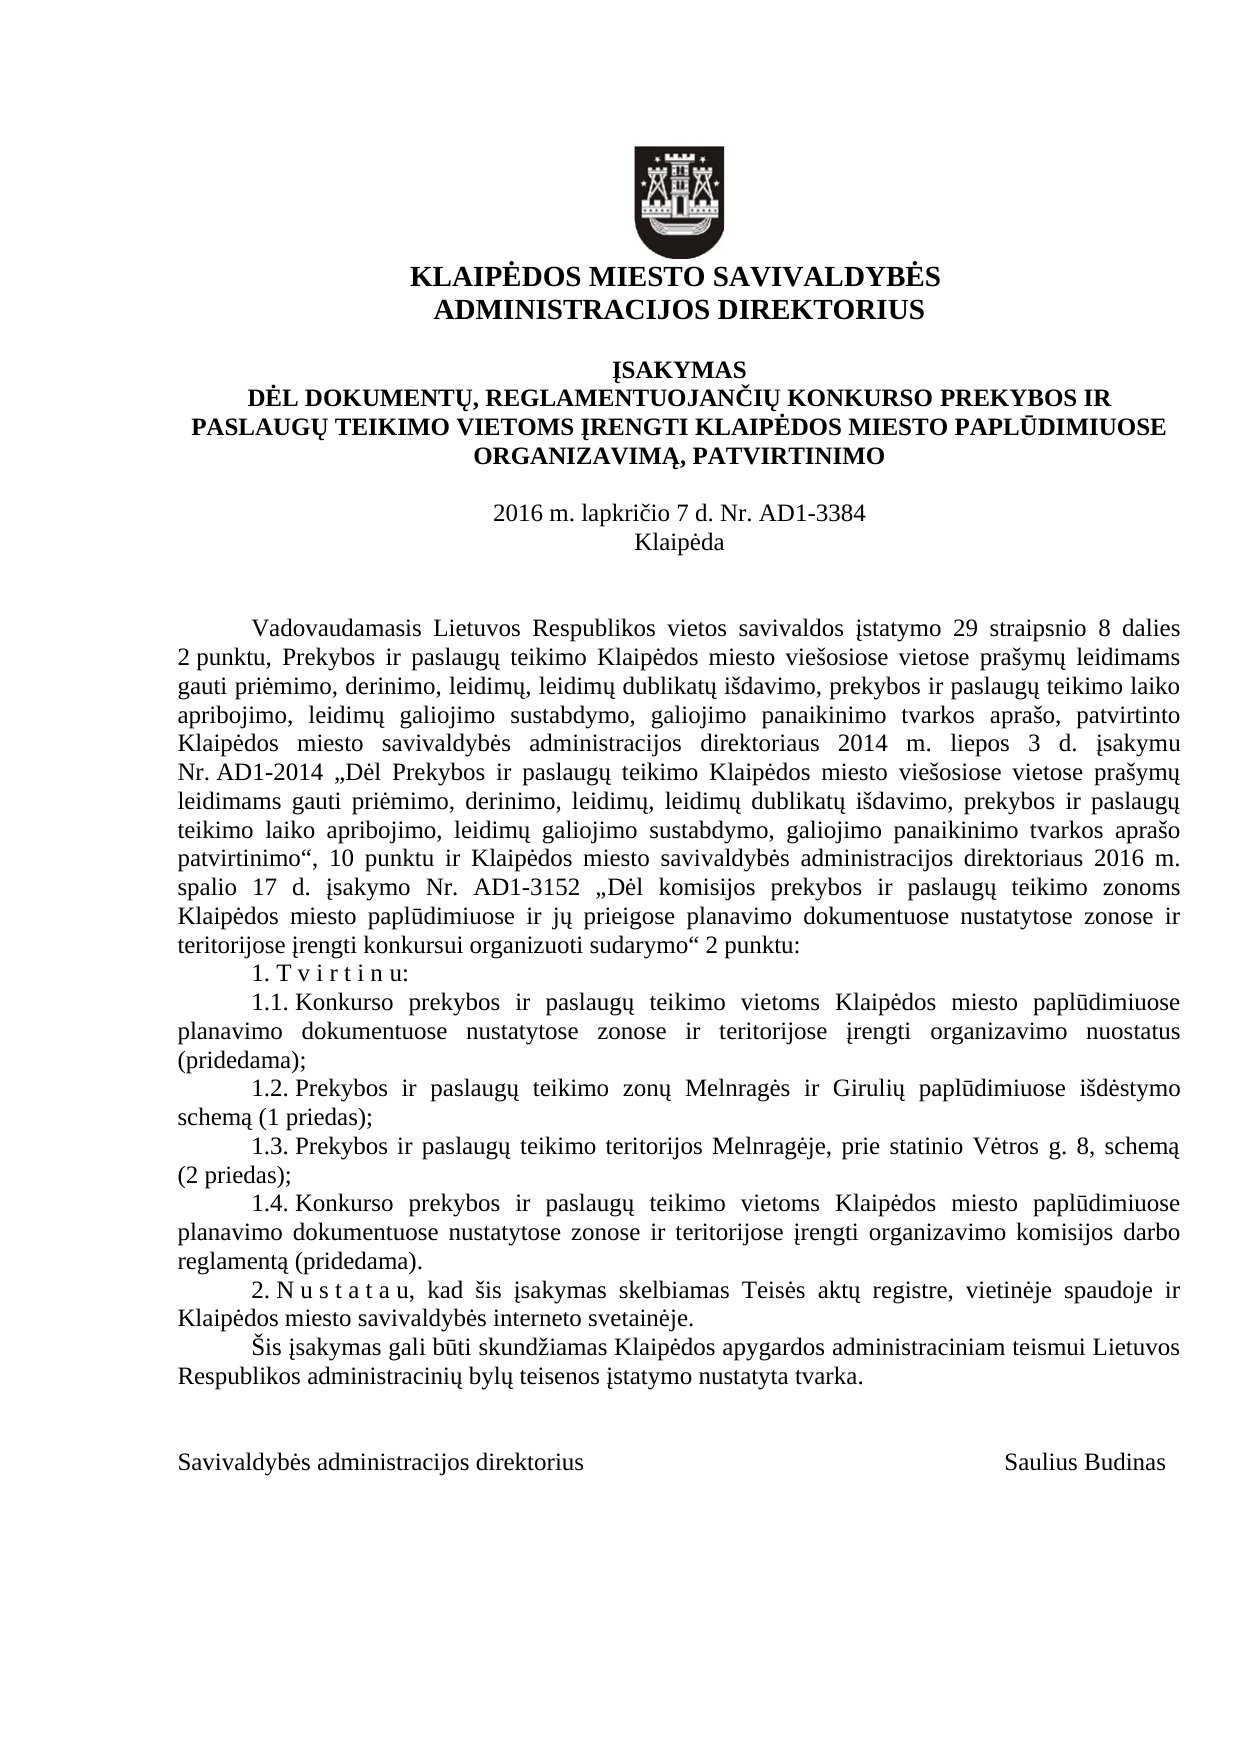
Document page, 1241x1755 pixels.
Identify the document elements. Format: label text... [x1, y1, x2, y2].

text KLAIPĖDOS MIESTO SAVIVALDYBĖS [177, 259, 1181, 292]
text 1.2. Prekybos ir paslaugų teikimo zonų Melnragės ir Girulių paplūdimiuose išdėstymo schemą (1 priedas); [177, 1073, 1181, 1131]
text 2016 m. lapkričio 7 d. Nr. AD1-3384 [177, 498, 1181, 527]
text DĖL DOKUMENTŲ, REGLAMENTUOJANČIŲ konkurso PREKYBOS IR PASLAUGŲ TEIKIMO VIETOMS ĮRENGTI KLAIPĖDOS MIESTO PAPLŪDIMIUOSE ORGANIZAVIMĄ, PATVIRTINIMO [177, 383, 1181, 470]
text 1. Tvirtinu: [177, 958, 1181, 987]
text 2. Nustatau, kad šis įsakymas skelbiamas Teisės aktų registre, vietinėje spaudoje ir Klaipėdos miesto savivaldybės interneto svetainėje. [177, 1275, 1181, 1332]
text ĮSAKYMAS [177, 355, 1181, 383]
text 1.3. Prekybos ir paslaugų teikimo teritorijos Melnragėje, prie statinio Vėtros g. 8, schemą (2 priedas); [177, 1131, 1181, 1188]
text 1.1. Konkurso prekybos ir paslaugų teikimo vietoms Klaipėdos miesto paplūdimiuose planavimo dokumentuose nustatytose zonose ir teritorijose įrengti organizavimo nuostatus (pridedama); [177, 987, 1181, 1073]
text 1.4. Konkurso prekybos ir paslaugų teikimo vietoms Klaipėdos miesto paplūdimiuose planavimo dokumentuose nustatytose zonose ir teritorijose įrengti organizavimo komisijos darbo reglamentą (pridedama). [177, 1188, 1181, 1275]
text ADMINISTRACIJOS DIREKTORIUS [177, 292, 1181, 326]
text Vadovaudamasis Lietuvos Respublikos vietos savivaldos įstatymo 29 straipsnio 8 dalies 2 punktu, Prekybos ir paslaugų teikimo Klaipėdos miesto viešosiose vietose prašymų leidimams gauti priėmimo, derinimo, leidimų, leidimų dublikatų išdavimo, prekybos ir paslaugų teikimo laiko apribojimo, leidimų galiojimo sustabdymo, galiojimo panaikinimo tvarkos aprašo, patvirtinto Klaipėdos miesto savivaldybės administracijos direktoriaus 2014 m. liepos 3 d. įsakymu Nr. AD1‑2014 „Dėl Prekybos ir paslaugų teikimo Klaipėdos miesto viešosiose vietose prašymų leidimams gauti priėmimo, derinimo, leidimų, leidimų dublikatų išdavimo, prekybos ir paslaugų teikimo laiko apribojimo, leidimų galiojimo sustabdymo, galiojimo panaikinimo tvarkos aprašo patvirtinimo“, 10 punktu ir Klaipėdos miesto savivaldybės administracijos direktoriaus 2016 m. spalio 17 d. įsakymo Nr. AD1-3152 „Dėl komisijos prekybos ir paslaugų teikimo zonoms Klaipėdos miesto paplūdimiuose ir jų prieigose planavimo dokumentuose nustatytose zonose ir teritorijose įrengti konkursui organizuoti sudarymo“ 2 punktu: [177, 613, 1181, 958]
text Klaipėda [177, 527, 1181, 556]
text Šis įsakymas gali būti skundžiamas Klaipėdos apygardos administraciniam teismui Lietuvos Respublikos administracinių bylų teisenos įstatymo nustatyta tvarka. [177, 1332, 1181, 1390]
text Savivaldybės administracijos direktorius Saulius Budinas [177, 1447, 1181, 1476]
